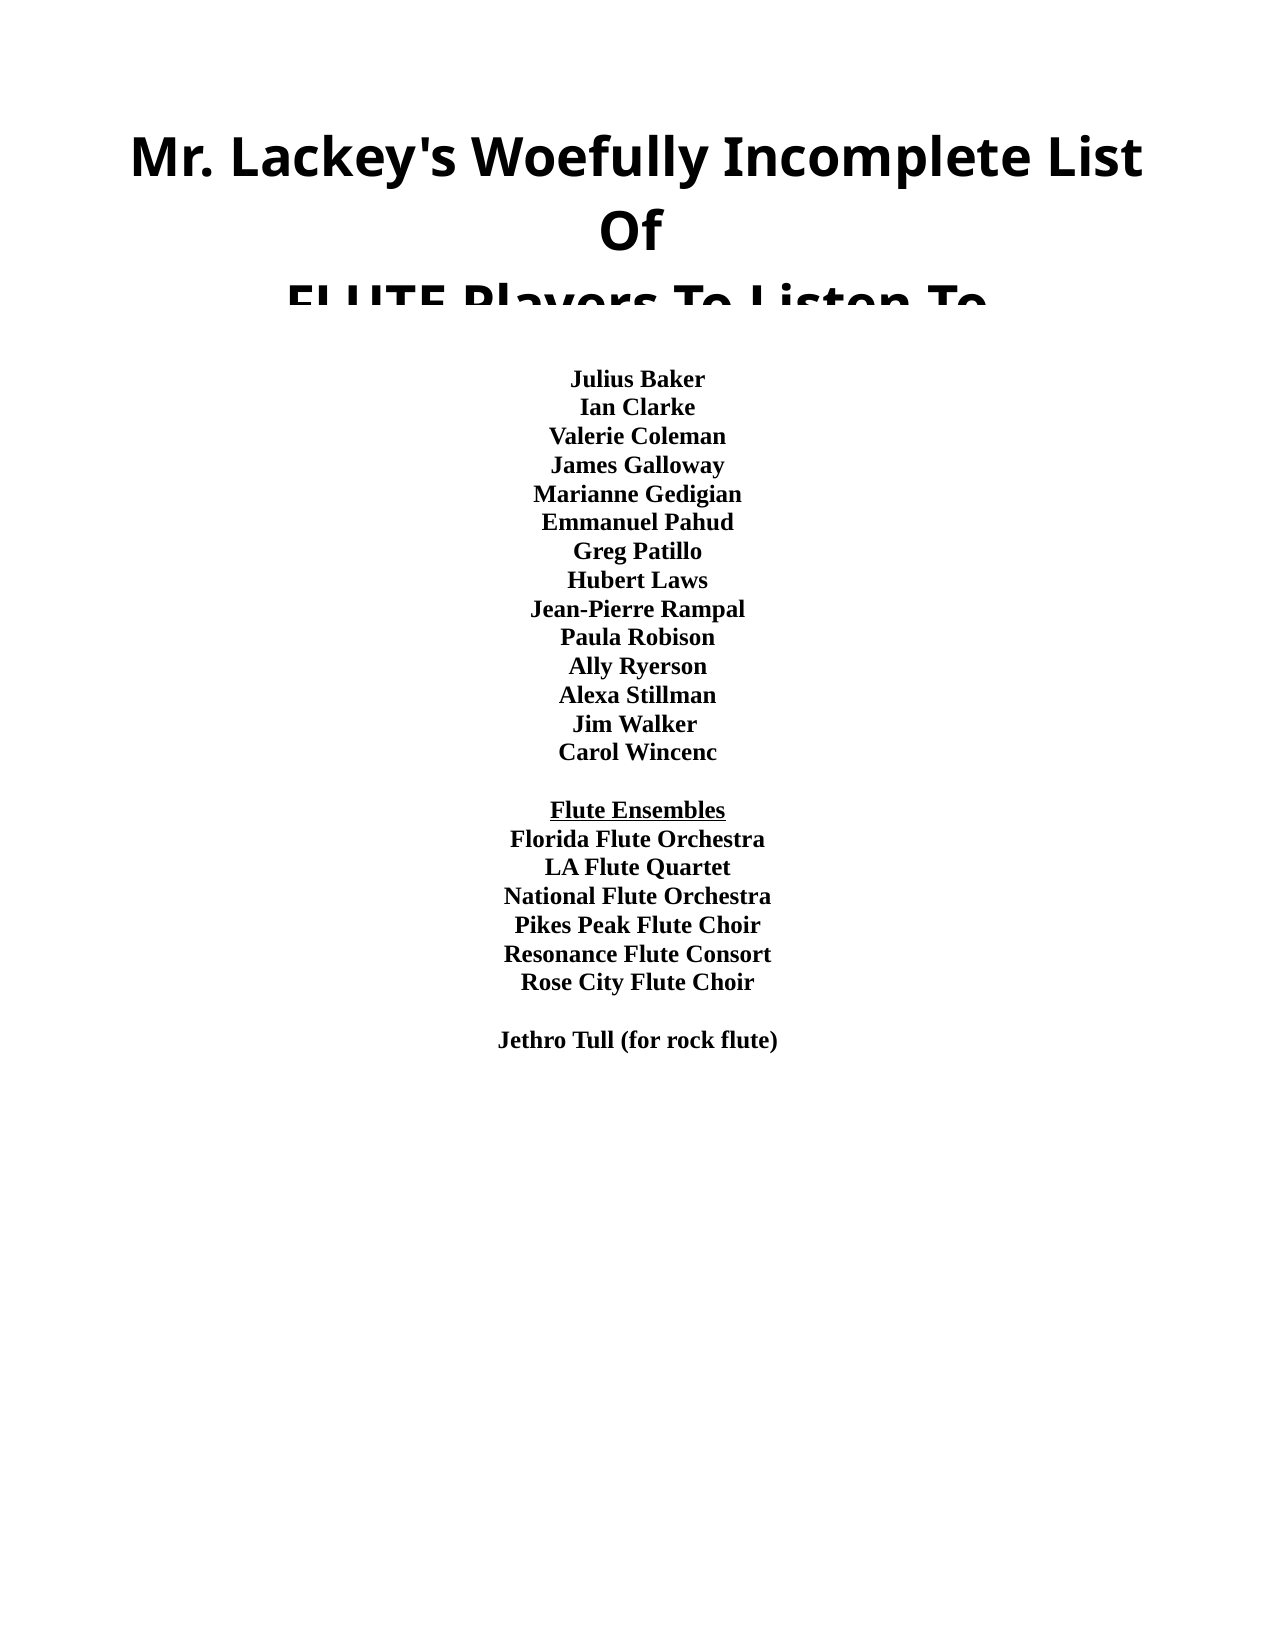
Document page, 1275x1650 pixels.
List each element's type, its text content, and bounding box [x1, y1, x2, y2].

text National Flute Orchestra [105, 881, 1170, 910]
text Valerie Coleman [105, 421, 1170, 450]
text LA Flute Quartet [105, 852, 1170, 881]
text Marianne Gedigian [105, 479, 1170, 507]
text Pikes Peak Flute Choir [105, 910, 1170, 939]
text Florida Flute Orchestra [105, 824, 1170, 852]
text Jean-Pierre Rampal [105, 594, 1170, 622]
text Jim Walker [105, 709, 1170, 737]
title Mr. Lackey's Woefully Incomplete List [119, 119, 1155, 192]
text Julius Baker [105, 364, 1170, 392]
text Paula Robison [105, 622, 1170, 651]
text Jethro Tull (for rock flute) [105, 1025, 1170, 1054]
text Ally Ryerson [105, 651, 1170, 680]
text Rose City Flute Choir [105, 967, 1170, 996]
text Hubert Laws [105, 565, 1170, 594]
text Greg Patillo [105, 536, 1170, 565]
text Carol Wincenc [105, 737, 1170, 766]
title Of [119, 192, 1155, 266]
text Emmanuel Pahud [105, 507, 1170, 536]
text Alexa Stillman [105, 680, 1170, 709]
title FLUTE Players To Listen To [119, 266, 1155, 304]
text James Galloway [105, 450, 1170, 479]
text Flute Ensembles [105, 795, 1170, 824]
text Ian Clarke [105, 392, 1170, 421]
text Resonance Flute Consort [105, 939, 1170, 967]
